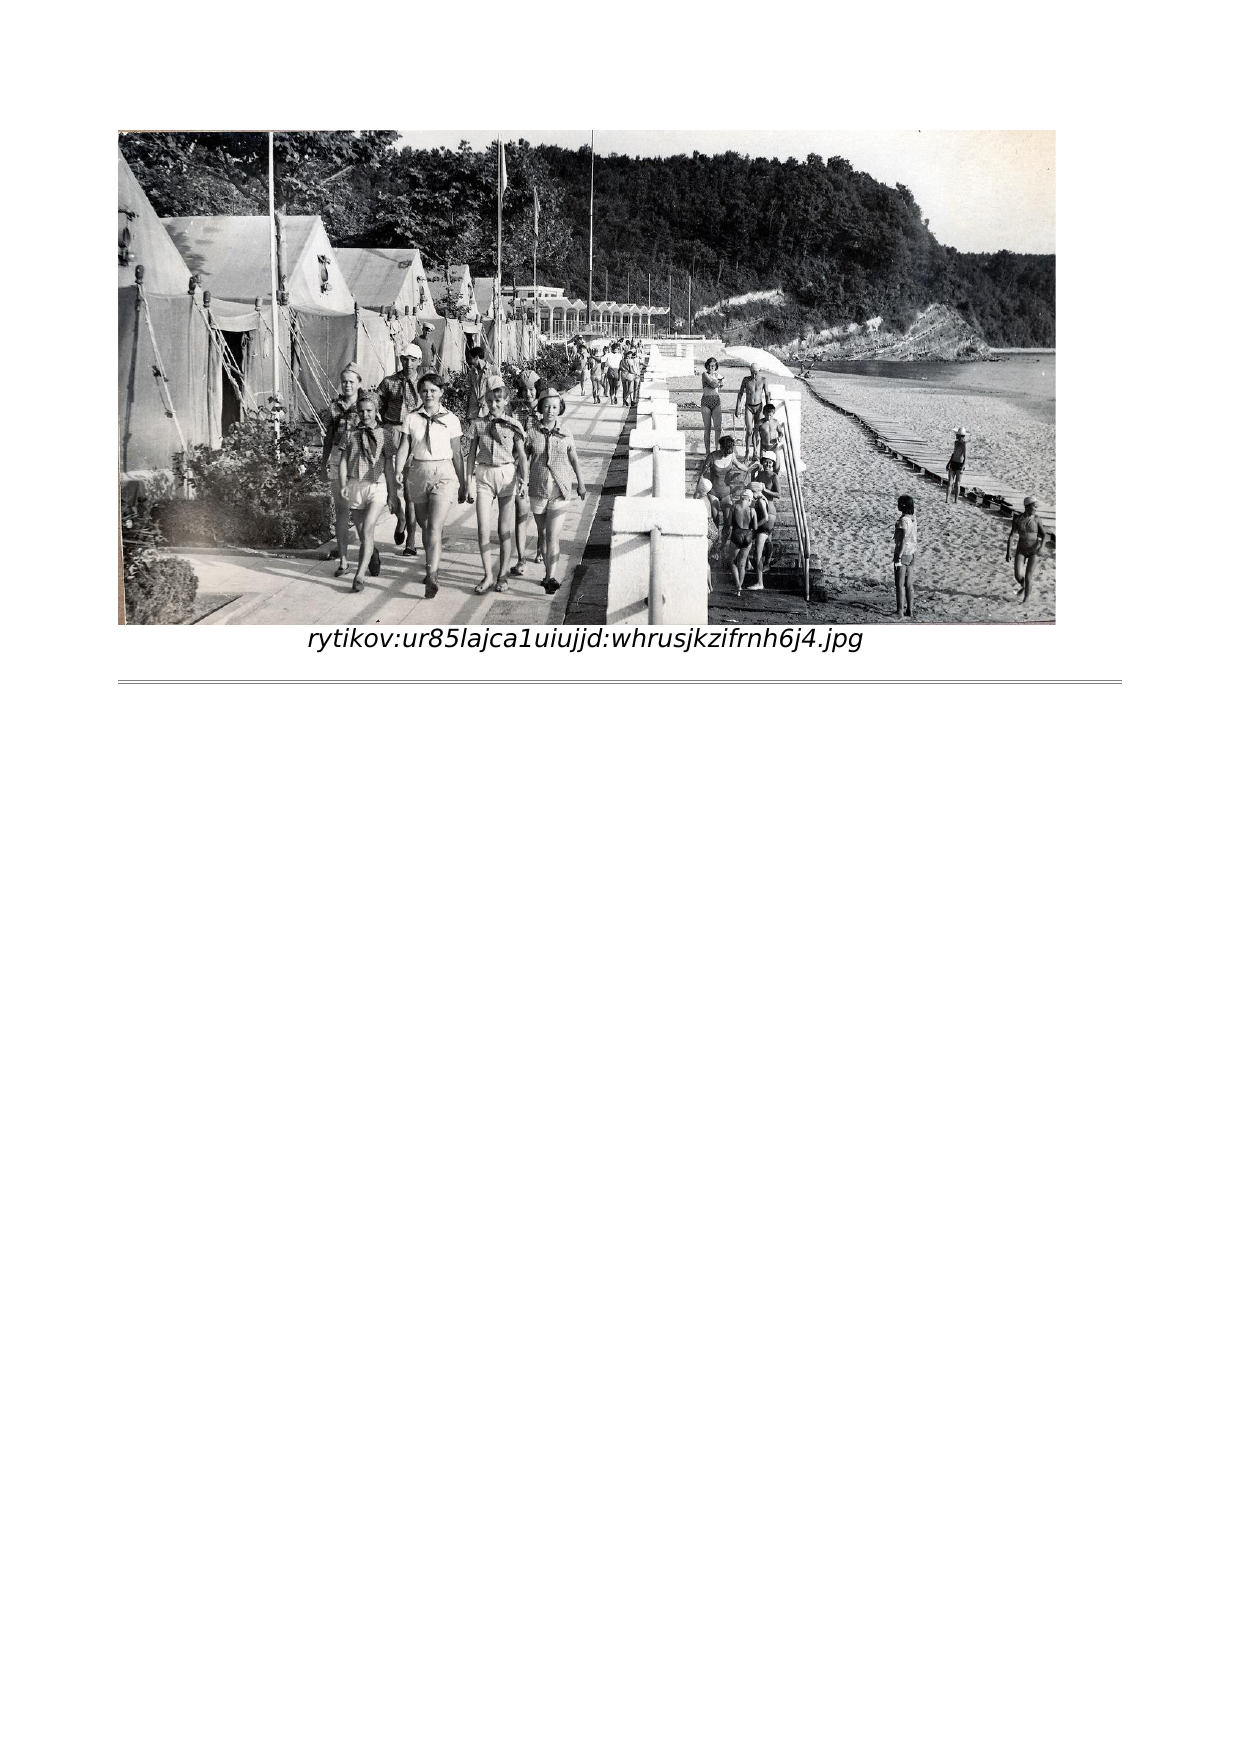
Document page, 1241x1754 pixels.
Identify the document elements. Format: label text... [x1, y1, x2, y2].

picture [118, 130, 1056, 625]
text rytikov:ur85lajca1uiujjd:whrusjkzifrnh6j4.jpg [118, 625, 1056, 653]
